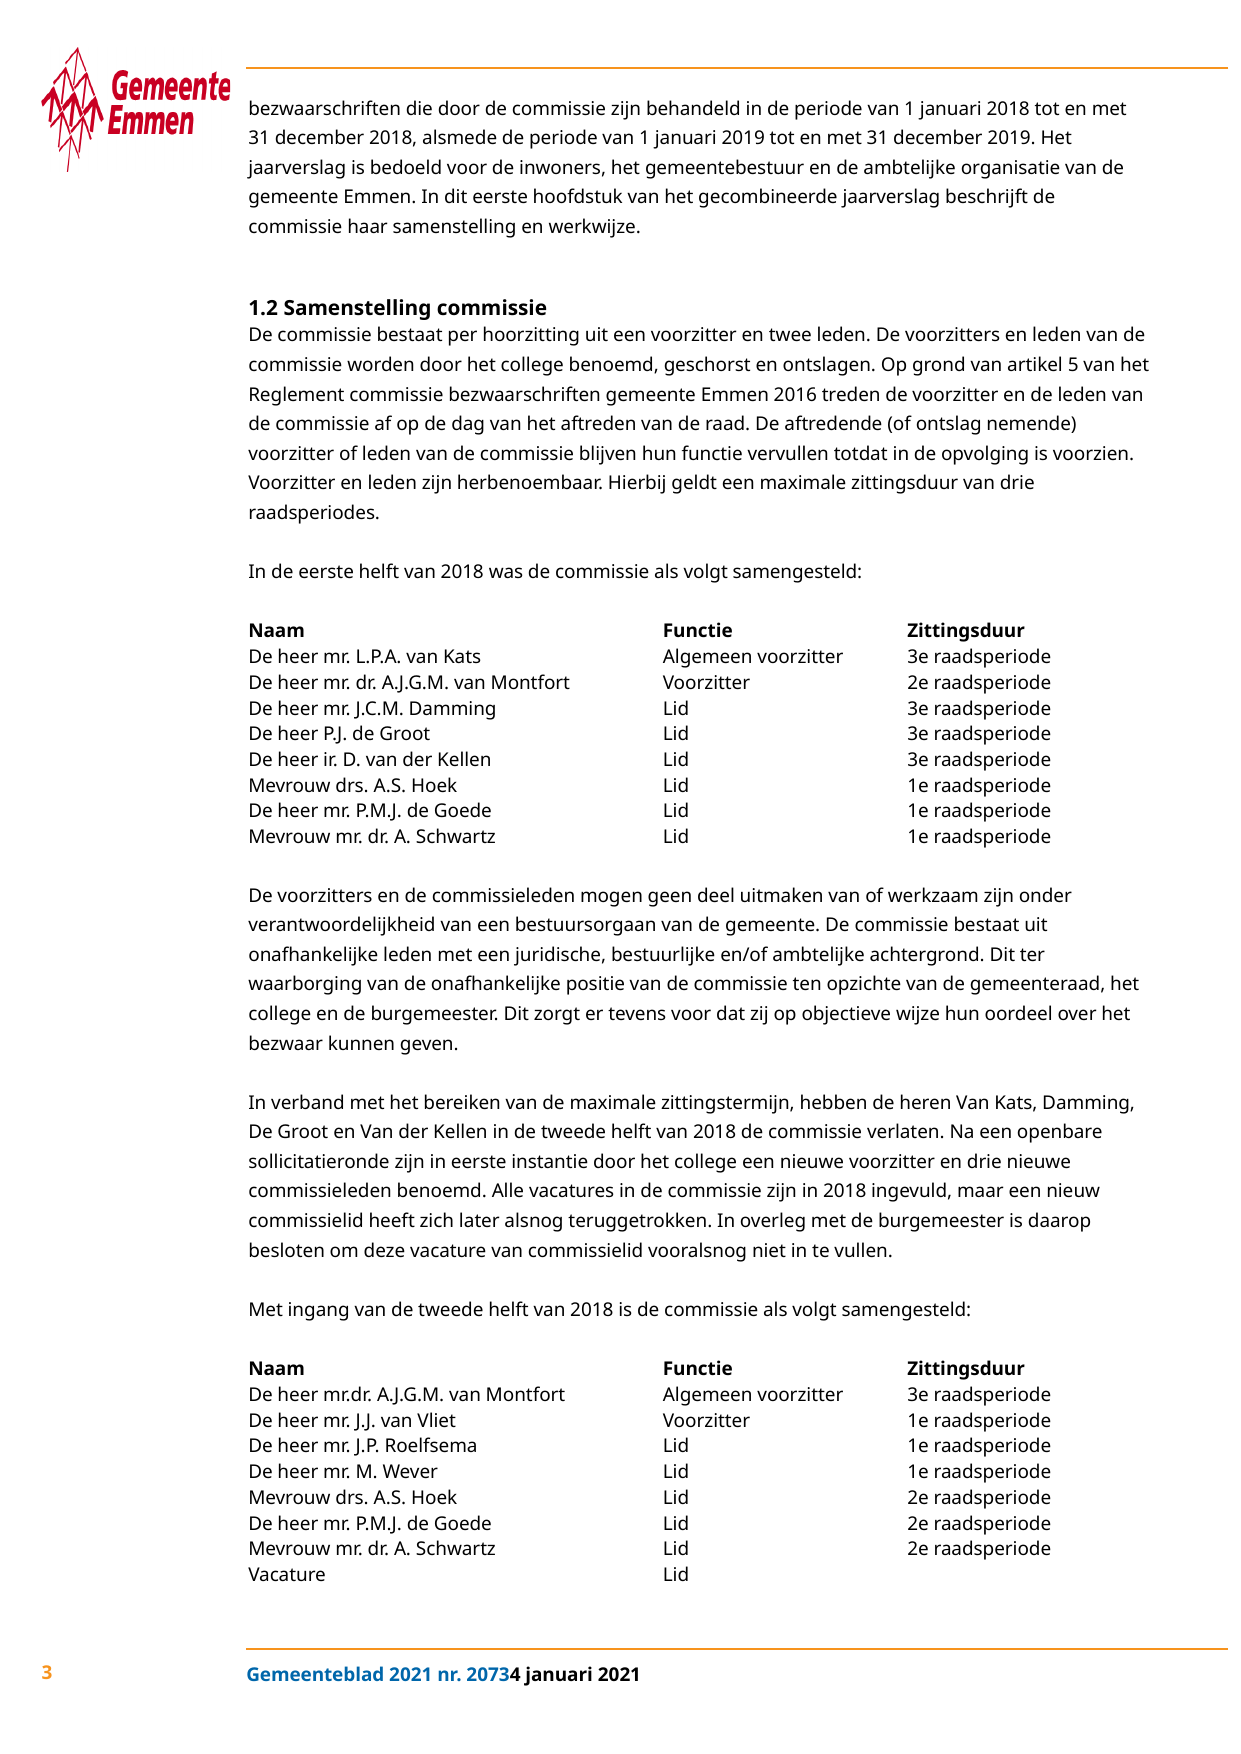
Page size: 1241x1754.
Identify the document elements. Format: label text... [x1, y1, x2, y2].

text bezwaarschriften die door de commissie zijn behandeld in de periode van 1 januari 2018 tot en met 31 december 2018, alsmede de periode van 1 januari 2019 tot en met 31 december 2019. Het jaarverslag is bedoeld voor de inwoners, het gemeentebestuur en de ambtelijke organisatie van de gemeente Emmen. In dit eerste hoofdstuk van het gecombineerde jaarverslag beschrijft de commissie haar samenstelling en werkwijze. [248, 95, 1152, 239]
table_cell Lid [663, 1484, 907, 1510]
table_cell De heer mr. J.J. van Vliet [248, 1407, 663, 1432]
table_cell De heer mr. dr. A.J.G.M. van Montfort [248, 669, 663, 695]
table_cell 3e raadsperiode [907, 720, 1152, 746]
table_cell 2e raadsperiode [907, 1510, 1152, 1535]
table_cell Lid [663, 695, 907, 720]
table_cell 1e raadsperiode [907, 823, 1152, 849]
table_header Zittingsduur [907, 1355, 1152, 1381]
table_cell 1e raadsperiode [907, 1433, 1152, 1458]
table_cell Mevrouw drs. A.S. Hoek [248, 772, 663, 798]
table_cell De heer mr. P.M.J. de Goede [248, 1510, 663, 1535]
table_cell [907, 1561, 1152, 1587]
table_cell Lid [663, 772, 907, 798]
table_cell Voorzitter [663, 669, 907, 695]
table_cell Lid [663, 1561, 907, 1587]
table_cell Lid [663, 798, 907, 823]
picture [41, 47, 231, 172]
table_cell Mevrouw drs. A.S. Hoek [248, 1484, 663, 1510]
table_header Zittingsduur [907, 618, 1152, 643]
table_cell 3e raadsperiode [907, 643, 1152, 669]
text In verband met het bereiken van de maximale zittingstermijn, hebben de heren Van Kats, Damming, De Groot en Van der Kellen in de tweede helft van 2018 de commissie verlaten. Na een openbare sollicitatieronde zijn in eerste instantie door het college een nieuwe voorzitter en drie nieuwe commissieleden benoemd. Alle vacatures in de commissie zijn in 2018 ingevuld, maar een nieuw commissielid heeft zich later alsnog teruggetrokken. In overleg met de burgemeester is daarop besloten om deze vacature van commissielid vooralsnog niet in te vullen. [248, 1089, 1152, 1263]
table_cell 3e raadsperiode [907, 746, 1152, 772]
table_cell Lid [663, 746, 907, 772]
table_cell 1e raadsperiode [907, 1407, 1152, 1432]
text Met ingang van de tweede helft van 2018 is de commissie als volgt samengesteld: [248, 1296, 1152, 1322]
table_cell De heer mr. L.P.A. van Kats [248, 643, 663, 669]
text 1.2 Samenstelling commissie [248, 293, 1152, 322]
table_cell 2e raadsperiode [907, 669, 1152, 695]
table_cell Vacature [248, 1561, 663, 1587]
table_cell 2e raadsperiode [907, 1535, 1152, 1561]
table_cell 3e raadsperiode [907, 695, 1152, 720]
table_cell Lid [663, 1510, 907, 1535]
table_cell Voorzitter [663, 1407, 907, 1432]
table_cell Mevrouw mr. dr. A. Schwartz [248, 1535, 663, 1561]
table_cell Algemeen voorzitter [663, 1381, 907, 1407]
table_cell Lid [663, 823, 907, 849]
table_cell Lid [663, 1433, 907, 1458]
table_cell 1e raadsperiode [907, 1458, 1152, 1484]
table_cell De heer mr. M. Wever [248, 1458, 663, 1484]
table_cell Mevrouw mr. dr. A. Schwartz [248, 823, 663, 849]
table_cell Lid [663, 1535, 907, 1561]
table_header Functie [663, 618, 907, 643]
table_cell 2e raadsperiode [907, 1484, 1152, 1510]
table_header Functie [663, 1355, 907, 1381]
table_cell Lid [663, 1458, 907, 1484]
table_cell De heer mr. J.C.M. Damming [248, 695, 663, 720]
table_header Naam [248, 1355, 663, 1381]
table_cell 1e raadsperiode [907, 798, 1152, 823]
text De commissie bestaat per hoorzitting uit een voorzitter en twee leden. De voorzitters en leden van de commissie worden door het college benoemd, geschorst en ontslagen. Op grond van artikel 5 van het Reglement commissie bezwaarschriften gemeente Emmen 2016 treden de voorzitter en de leden van de commissie af op de dag van het aftreden van de raad. De aftredende (of ontslag nemende) voorzitter of leden van de commissie blijven hun functie vervullen totdat in de opvolging is voorzien. Voorzitter en leden zijn herbenoembaar. Hierbij geldt een maximale zittingsduur van drie raadsperiodes. [248, 322, 1152, 525]
table_cell Lid [663, 720, 907, 746]
table_cell De heer P.J. de Groot [248, 720, 663, 746]
text In de eerste helft van 2018 was de commissie als volgt samengesteld: [248, 558, 1152, 584]
table_cell De heer mr. J.P. Roelfsema [248, 1433, 663, 1458]
table_cell Algemeen voorzitter [663, 643, 907, 669]
table_cell De heer mr. P.M.J. de Goede [248, 798, 663, 823]
table_cell 3e raadsperiode [907, 1381, 1152, 1407]
text De voorzitters en de commissieleden mogen geen deel uitmaken van of werkzaam zijn onder verantwoordelijkheid van een bestuursorgaan van de gemeente. De commissie bestaat uit onafhankelijke leden met een juridische, bestuurlijke en/of ambtelijke achtergrond. Dit ter waarborging van de onafhankelijke positie van de commissie ten opzichte van de gemeenteraad, het college en de burgemeester. Dit zorgt er tevens voor dat zij op objectieve wijze hun oordeel over het bezwaar kunnen geven. [248, 882, 1152, 1056]
table_cell 1e raadsperiode [907, 772, 1152, 798]
table_header Naam [248, 618, 663, 643]
table_cell De heer mr.dr. A.J.G.M. van Montfort [248, 1381, 663, 1407]
table_cell De heer ir. D. van der Kellen [248, 746, 663, 772]
